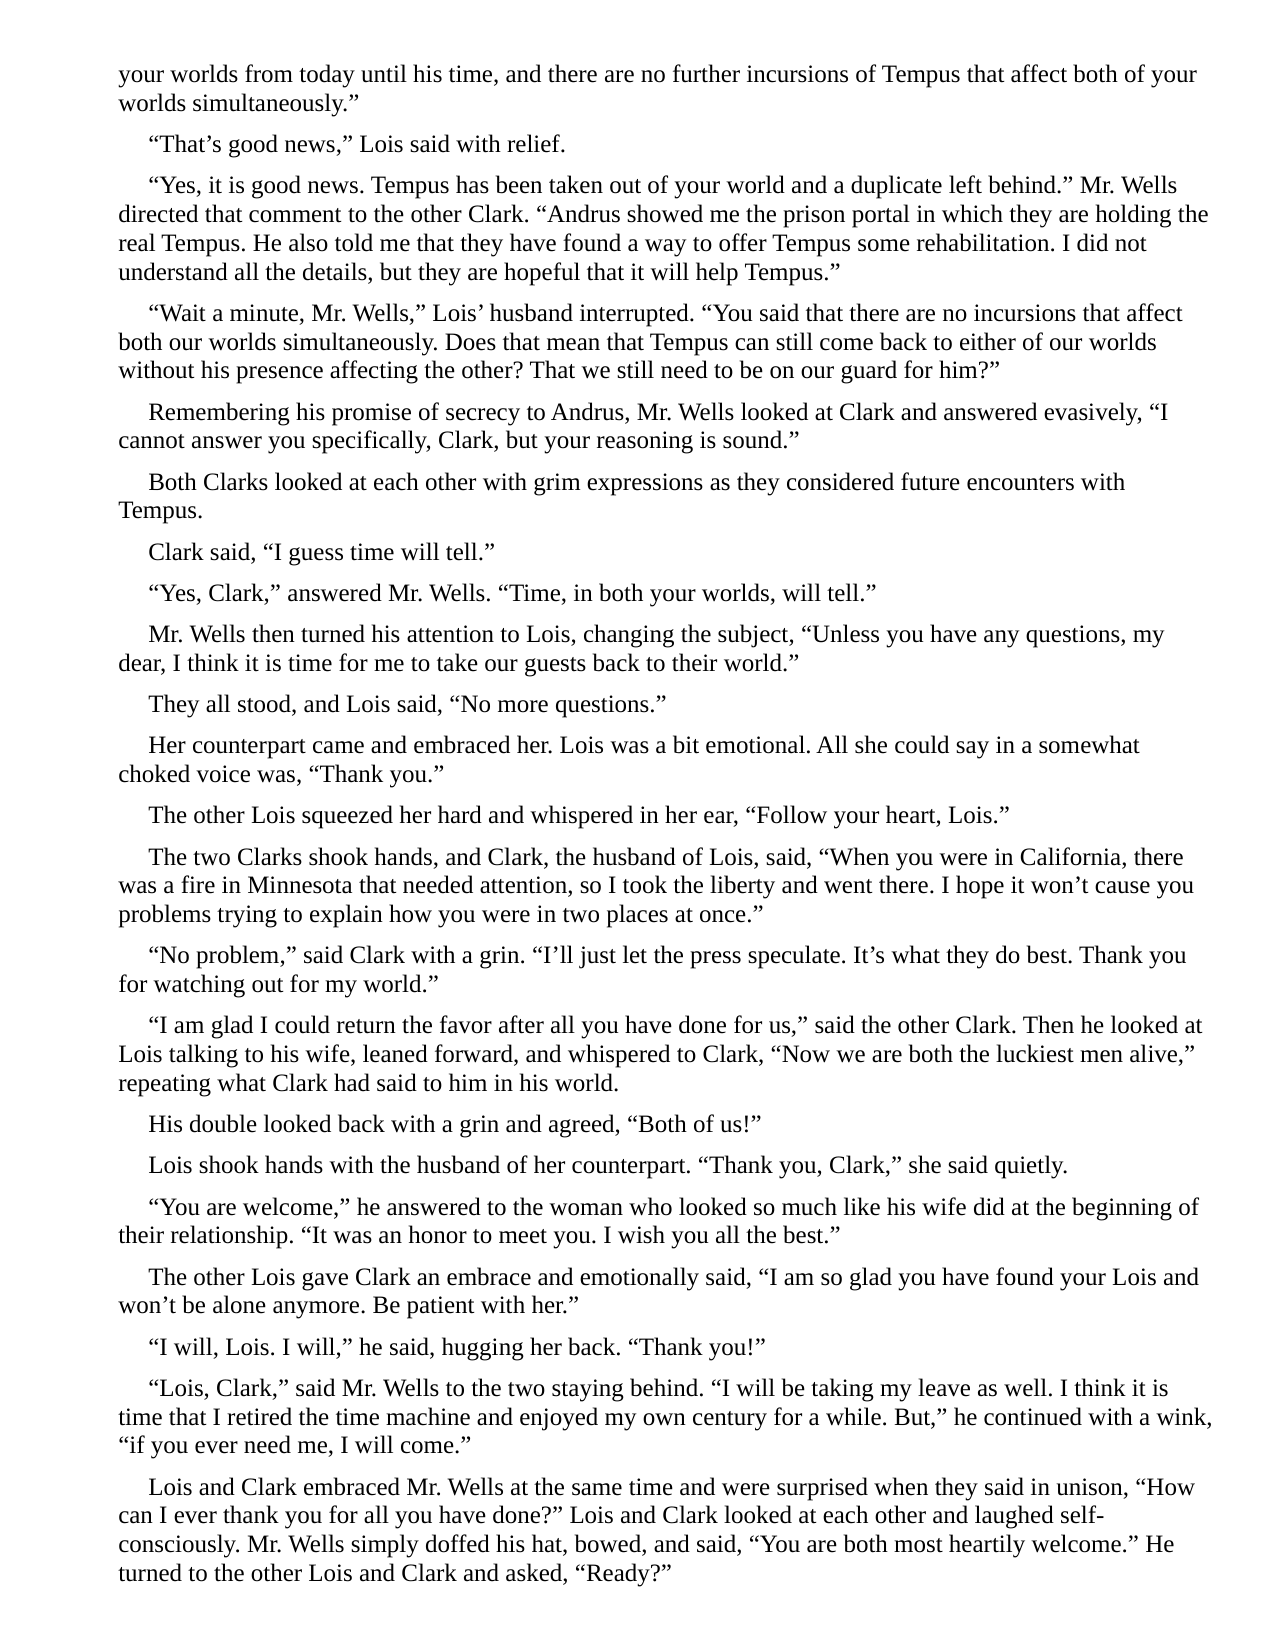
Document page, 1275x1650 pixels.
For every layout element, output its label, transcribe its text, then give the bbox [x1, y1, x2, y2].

text Clark said, “I guess time will tell.” [118, 537, 1216, 565]
text They all stood, and Lois said, “No more questions.” [118, 689, 1216, 718]
text “No problem,” said Clark with a grin. “I’ll just let the press speculate. It’s what they do best. Thank you for watching out for my world.” [118, 940, 1216, 998]
text “I am glad I could return the favor after all you have done for us,” said the other Clark. Then he looked at Lois talking to his wife, leaned forward, and whispered to Clark, “Now we are both the luckiest men alive,” repeating what Clark had said to him in his world. [118, 1010, 1216, 1097]
text “Wait a minute, Mr. Wells,” Lois’ husband interrupted. “You said that there are no incursions that affect both our worlds simultaneously. Does that mean that Tempus can still come back to either of our worlds without his presence affecting the other? That we still need to be on our guard for him?” [118, 298, 1216, 384]
text Her counterpart came and embraced her. Lois was a bit emotional. All she could say in a somewhat choked voice was, “Thank you.” [118, 730, 1216, 788]
text Lois and Clark embraced Mr. Wells at the same time and were surprised when they said in unison, “How can I ever thank you for all you have done?” Lois and Clark looked at each other and laughed self-consciously. Mr. Wells simply doffed his hat, bowed, and said, “You are both most heartily welcome.” He turned to the other Lois and Clark and asked, “Ready?” [118, 1472, 1216, 1587]
text Both Clarks looked at each other with grim expressions as they considered future encounters with Tempus. [118, 467, 1216, 524]
text The two Clarks shook hands, and Clark, the husband of Lois, said, “When you were in California, there was a fire in Minnesota that needed attention, so I took the liberty and went there. I hope it won’t cause you problems trying to explain how you were in two places at once.” [118, 842, 1216, 928]
text His double looked back with a grin and agreed, “Both of us!” [118, 1109, 1216, 1138]
text The other Lois squeezed her hard and whispered in her ear, “Follow your heart, Lois.” [118, 800, 1216, 829]
text Mr. Wells then turned his attention to Lois, changing the subject, “Unless you have any questions, my dear, I think it is time for me to take our guests back to their world.” [118, 619, 1216, 677]
text your worlds from today until his time, and there are no further incursions of Tempus that affect both of your worlds simultaneously.” [118, 59, 1216, 117]
text “That’s good news,” Lois said with relief. [118, 129, 1216, 158]
text “Yes, it is good news. Tempus has been taken out of your world and a duplicate left behind.” Mr. Wells directed that comment to the other Clark. “Andrus showed me the prison portal in which they are holding the real Tempus. He also told me that they have found a way to offer Tempus some rehabilitation. I did not understand all the details, but they are hopeful that it will help Tempus.” [118, 170, 1216, 285]
text Lois shook hands with the husband of her counterpart. “Thank you, Clark,” she said quietly. [118, 1150, 1216, 1179]
text “Yes, Clark,” answered Mr. Wells. “Time, in both your worlds, will tell.” [118, 578, 1216, 607]
text Remembering his promise of secrecy to Andrus, Mr. Wells looked at Clark and answered evasively, “I cannot answer you specifically, Clark, but your reasoning is sound.” [118, 397, 1216, 454]
text The other Lois gave Clark an embrace and emotionally said, “I am so glad you have found your Lois and won’t be alone anymore. Be patient with her.” [118, 1262, 1216, 1319]
text “You are welcome,” he answered to the woman who looked so much like his wife did at the beginning of their relationship. “It was an honor to meet you. I wish you all the best.” [118, 1192, 1216, 1249]
text “Lois, Clark,” said Mr. Wells to the two staying behind. “I will be taking my leave as well. I think it is time that I retired the time machine and enjoyed my own century for a while. But,” he continued with a wink, “if you ever need me, I will come.” [118, 1373, 1216, 1459]
text “I will, Lois. I will,” he said, hugging her back. “Thank you!” [118, 1332, 1216, 1360]
